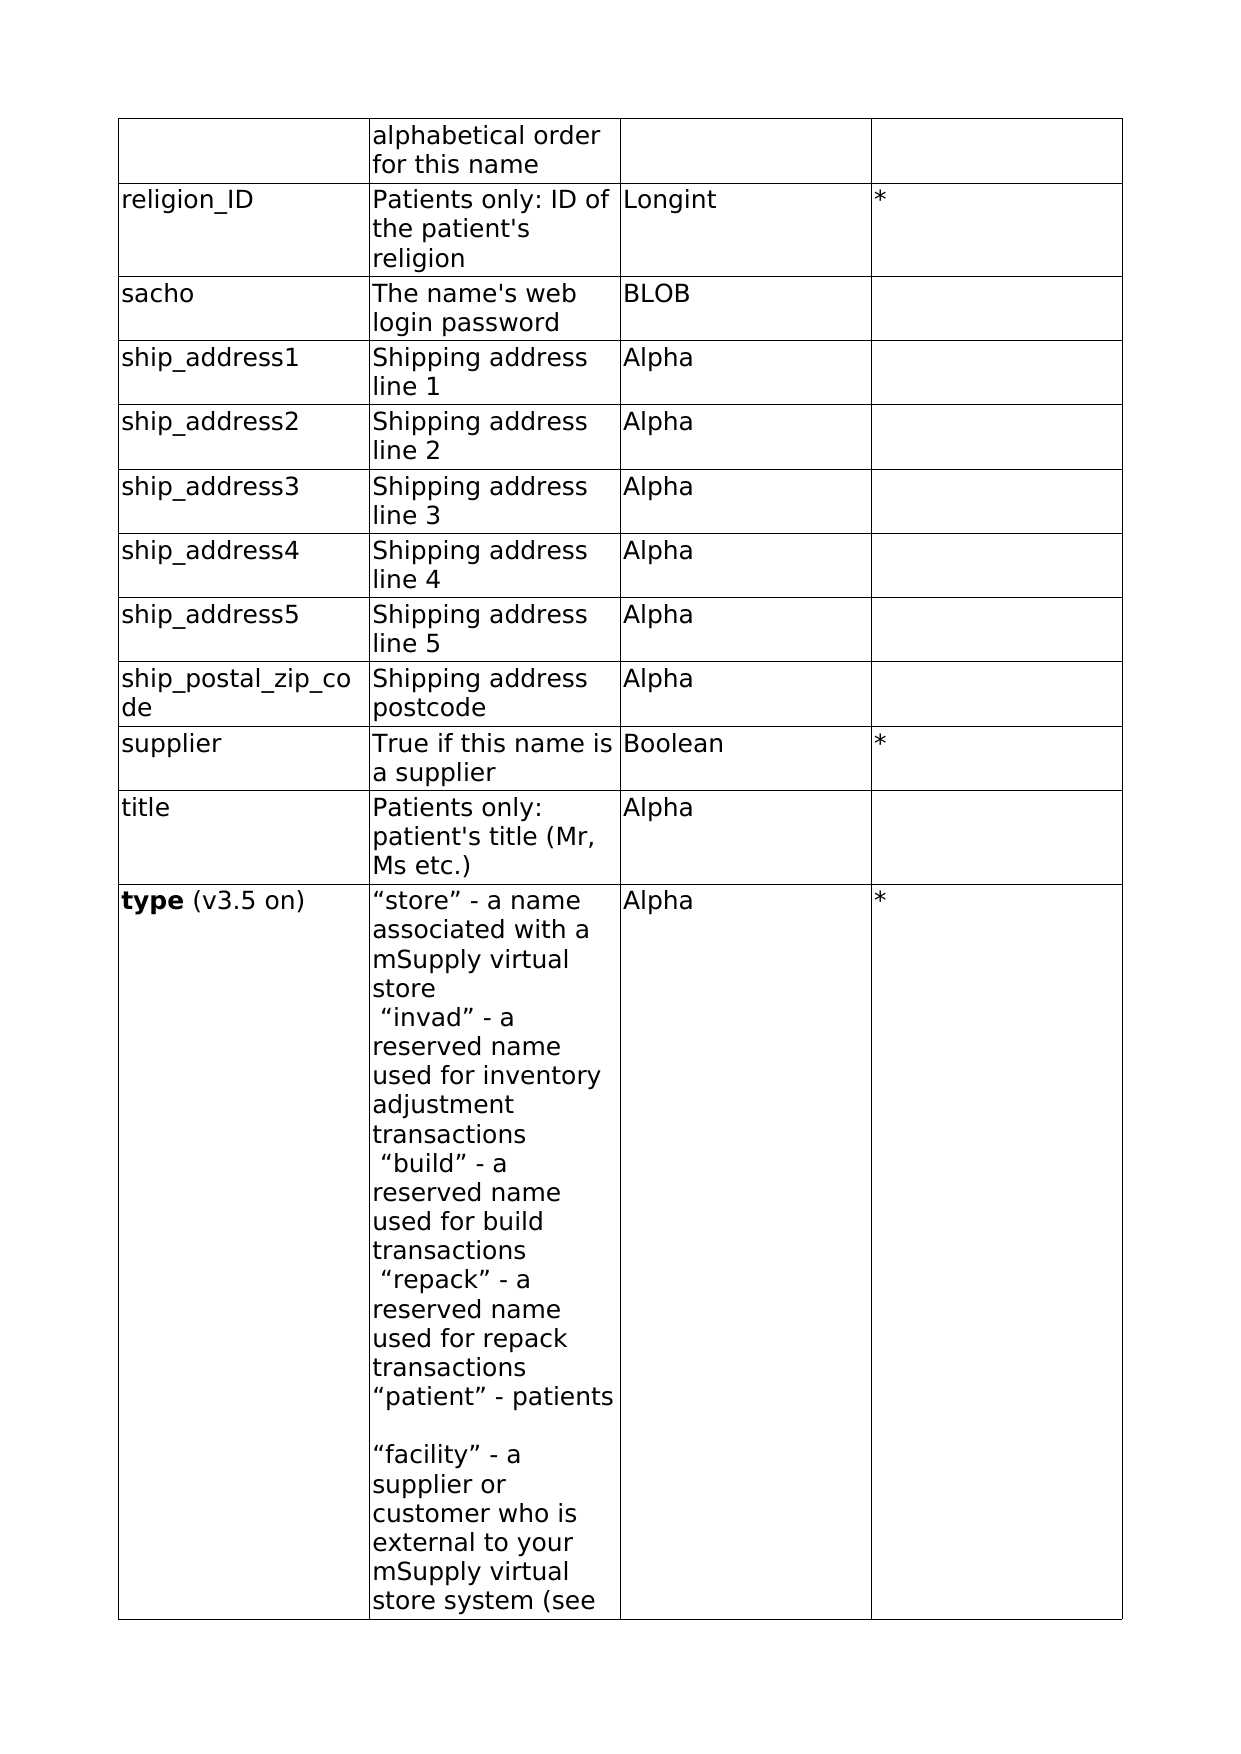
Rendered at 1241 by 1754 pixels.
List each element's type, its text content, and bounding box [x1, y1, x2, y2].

table_cell [872, 791, 1122, 883]
table_cell Alpha [621, 885, 871, 1618]
table_cell [119, 119, 369, 182]
table_cell Shipping address line 1 [370, 341, 620, 404]
table_cell ship_address1 [119, 341, 369, 404]
table_cell sacho [119, 277, 369, 340]
table_cell ship_postal_zip_code [119, 662, 369, 726]
table_cell supplier [119, 727, 369, 790]
table_cell title [119, 791, 369, 883]
table_cell Alpha [621, 341, 871, 404]
table_cell True if this name is a supplier [370, 727, 620, 790]
table_cell The name's web login password [370, 277, 620, 340]
table_cell * [872, 727, 1122, 790]
table_cell BLOB [621, 277, 871, 340]
table_cell alphabetical order for this name [370, 119, 620, 182]
table_cell Shipping address postcode [370, 662, 620, 726]
table_cell * [872, 885, 1122, 1618]
table_cell Shipping address line 3 [370, 470, 620, 533]
table_cell [872, 119, 1122, 182]
table_cell ship_address3 [119, 470, 369, 533]
table_cell [621, 119, 871, 182]
table_cell Longint [621, 184, 871, 276]
table_cell ship_address5 [119, 598, 369, 661]
table_cell Alpha [621, 791, 871, 883]
table_cell Patients only: ID of the patient's religion [370, 184, 620, 276]
table_cell [872, 277, 1122, 340]
table_cell religion_ID [119, 184, 369, 276]
table_cell type (v3.5 on) [119, 885, 369, 1618]
table_cell Shipping address line 5 [370, 598, 620, 661]
table_cell ship_address4 [119, 534, 369, 597]
table_cell Shipping address line 4 [370, 534, 620, 597]
table_cell Alpha [621, 405, 871, 469]
table_cell [872, 405, 1122, 469]
table_cell [872, 534, 1122, 597]
table_cell [872, 470, 1122, 533]
table_cell Alpha [621, 598, 871, 661]
table_cell “store” - a name associated with a mSupply virtual store “invad” - a reserved name used for inventory adjustment transactions “build” - a reserved name used for build transactions “repack” - a reserved name used for repack transactions “patient” - patients “facility” - a supplier or customer who is external to your mSupply virtual store system (see [370, 885, 620, 1618]
table_cell [872, 662, 1122, 726]
table_cell Shipping address line 2 [370, 405, 620, 469]
table_cell Boolean [621, 727, 871, 790]
table_cell ship_address2 [119, 405, 369, 469]
table_cell Patients only: patient's title (Mr, Ms etc.) [370, 791, 620, 883]
table_cell * [872, 184, 1122, 276]
table_cell Alpha [621, 534, 871, 597]
table_cell Alpha [621, 470, 871, 533]
table_cell [872, 598, 1122, 661]
table_cell [872, 341, 1122, 404]
table_cell Alpha [621, 662, 871, 726]
